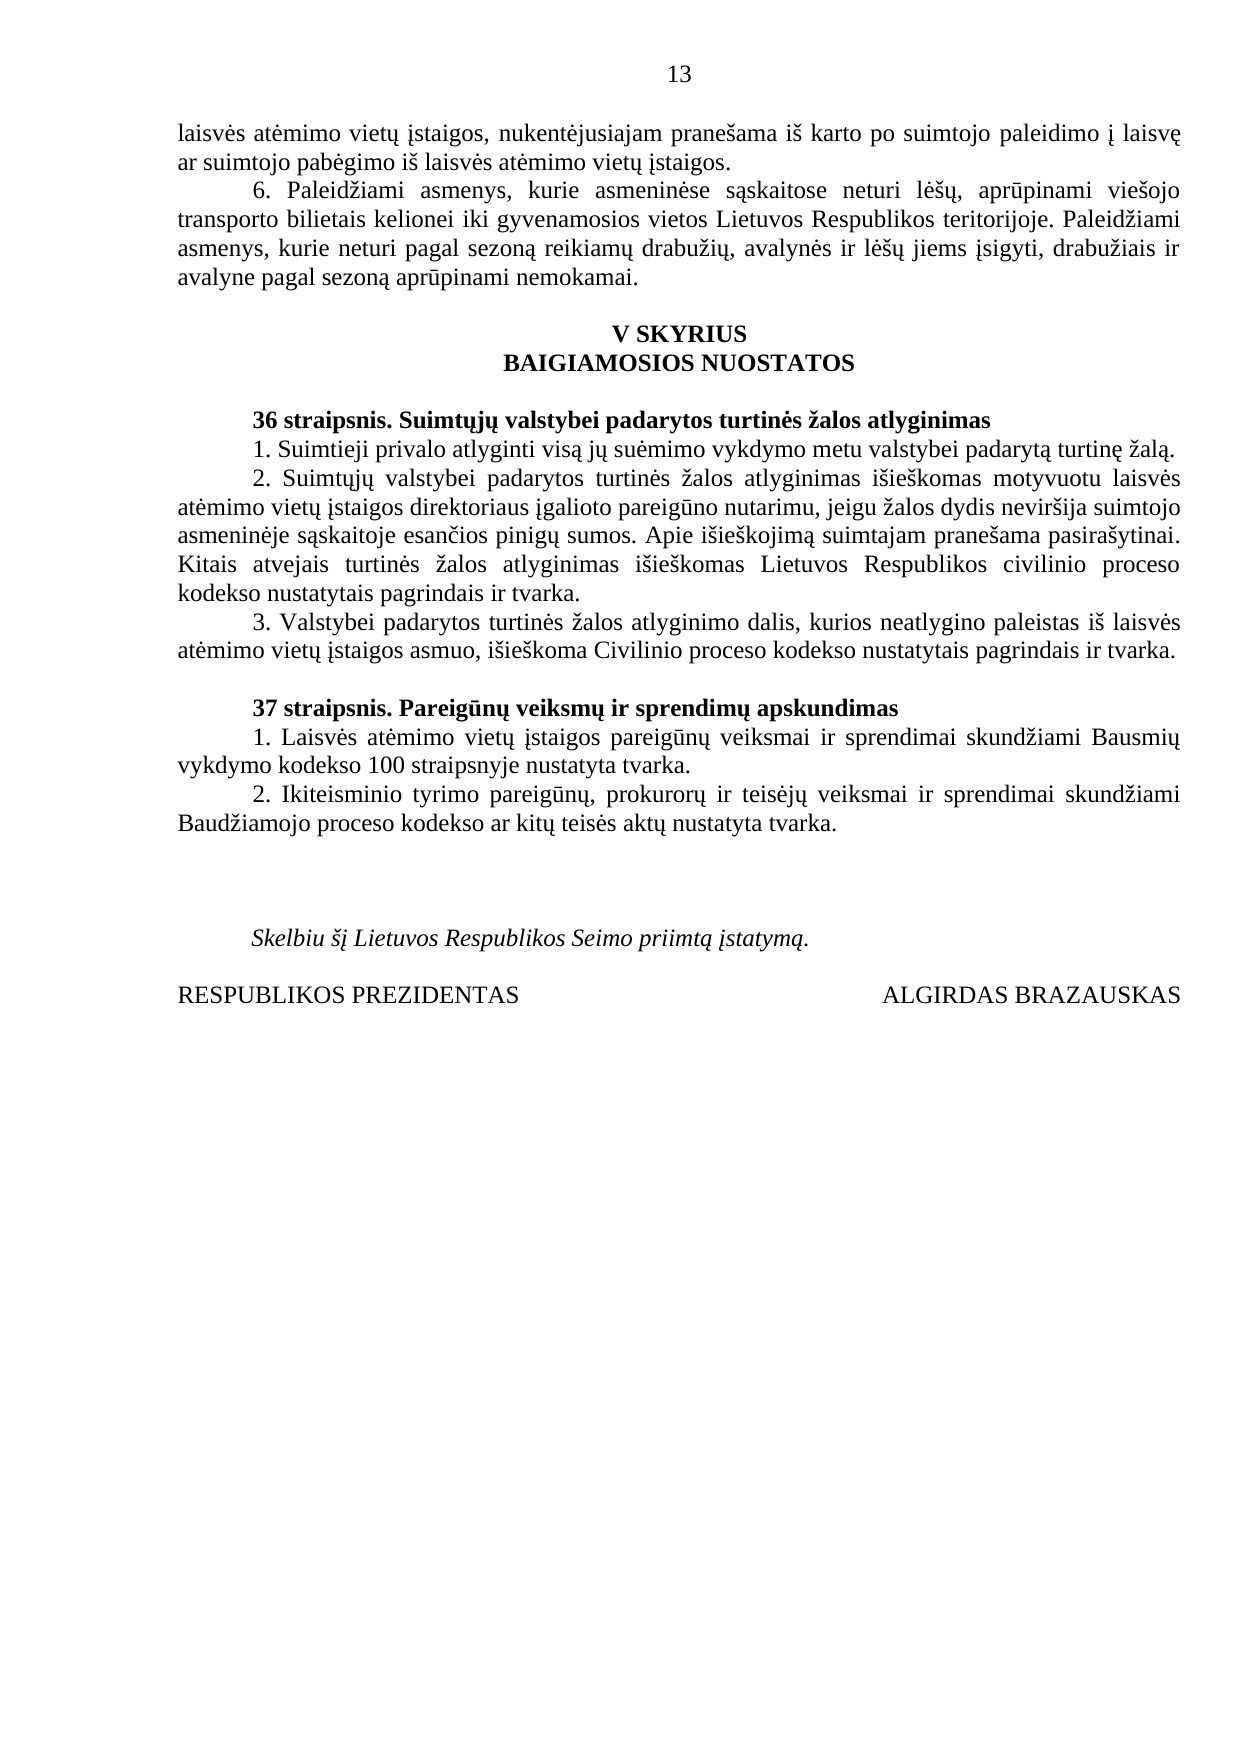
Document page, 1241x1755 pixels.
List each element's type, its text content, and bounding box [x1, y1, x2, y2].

text 2. Ikiteisminio tyrimo pareigūnų, prokurorų ir teisėjų veiksmai ir sprendimai skundžiami Baudžiamojo proceso kodekso ar kitų teisės aktų nustatyta tvarka. [177, 779, 1181, 837]
text 1. Suimtieji privalo atlyginti visą jų suėmimo vykdymo metu valstybei padarytą turtinę žalą. [177, 434, 1181, 463]
text BAIGIAMOSIOS NUOSTATOS [177, 348, 1181, 377]
text 2. Suimtųjų valstybei padarytos turtinės žalos atlyginimas išieškomas motyvuotu laisvės atėmimo vietų įstaigos direktoriaus įgalioto pareigūno nutarimu, jeigu žalos dydis neviršija suimtojo asmeninėje sąskaitoje esančios pinigų sumos. Apie išieškojimą suimtajam pranešama pasirašytinai. Kitais atvejais turtinės žalos atlyginimas išieškomas Lietuvos Respublikos civilinio proceso kodekso nustatytais pagrindais ir tvarka. [177, 463, 1181, 607]
text 6. Paleidžiami asmenys, kurie asmeninėse sąskaitose neturi lėšų, aprūpinami viešojo transporto bilietais kelionei iki gyvenamosios vietos Lietuvos Respublikos teritorijoje. Paleidžiami asmenys, kurie neturi pagal sezoną reikiamų drabužių, avalynės ir lėšų jiems įsigyti, drabužiais ir avalyne pagal sezoną aprūpinami nemokamai. [177, 176, 1181, 291]
text V SKYRIUS [177, 319, 1181, 348]
text laisvės atėmimo vietų įstaigos, nukentėjusiajam pranešama iš karto po suimtojo paleidimo į laisvę ar suimtojo pabėgimo iš laisvės atėmimo vietų įstaigos. [177, 118, 1181, 176]
text 3. Valstybei padarytos turtinės žalos atlyginimo dalis, kurios neatlygino paleistas iš laisvės atėmimo vietų įstaigos asmuo, išieškoma Civilinio proceso kodekso nustatytais pagrindais ir tvarka. [177, 607, 1181, 664]
text 37 straipsnis. Pareigūnų veiksmų ir sprendimų apskundimas [177, 693, 1181, 722]
text 36 straipsnis. Suimtųjų valstybei padarytos turtinės žalos atlyginimas [177, 406, 1181, 434]
text Skelbiu šį Lietuvos Respublikos Seimo priimtą įstatymą. [177, 923, 1181, 952]
text RESPUBLIKOS PREZIDENTAS ALGIRDAS BRAZAUSKAS [177, 981, 1181, 1009]
text 1. Laisvės atėmimo vietų įstaigos pareigūnų veiksmai ir sprendimai skundžiami Bausmių vykdymo kodekso 100 straipsnyje nustatyta tvarka. [177, 722, 1181, 779]
